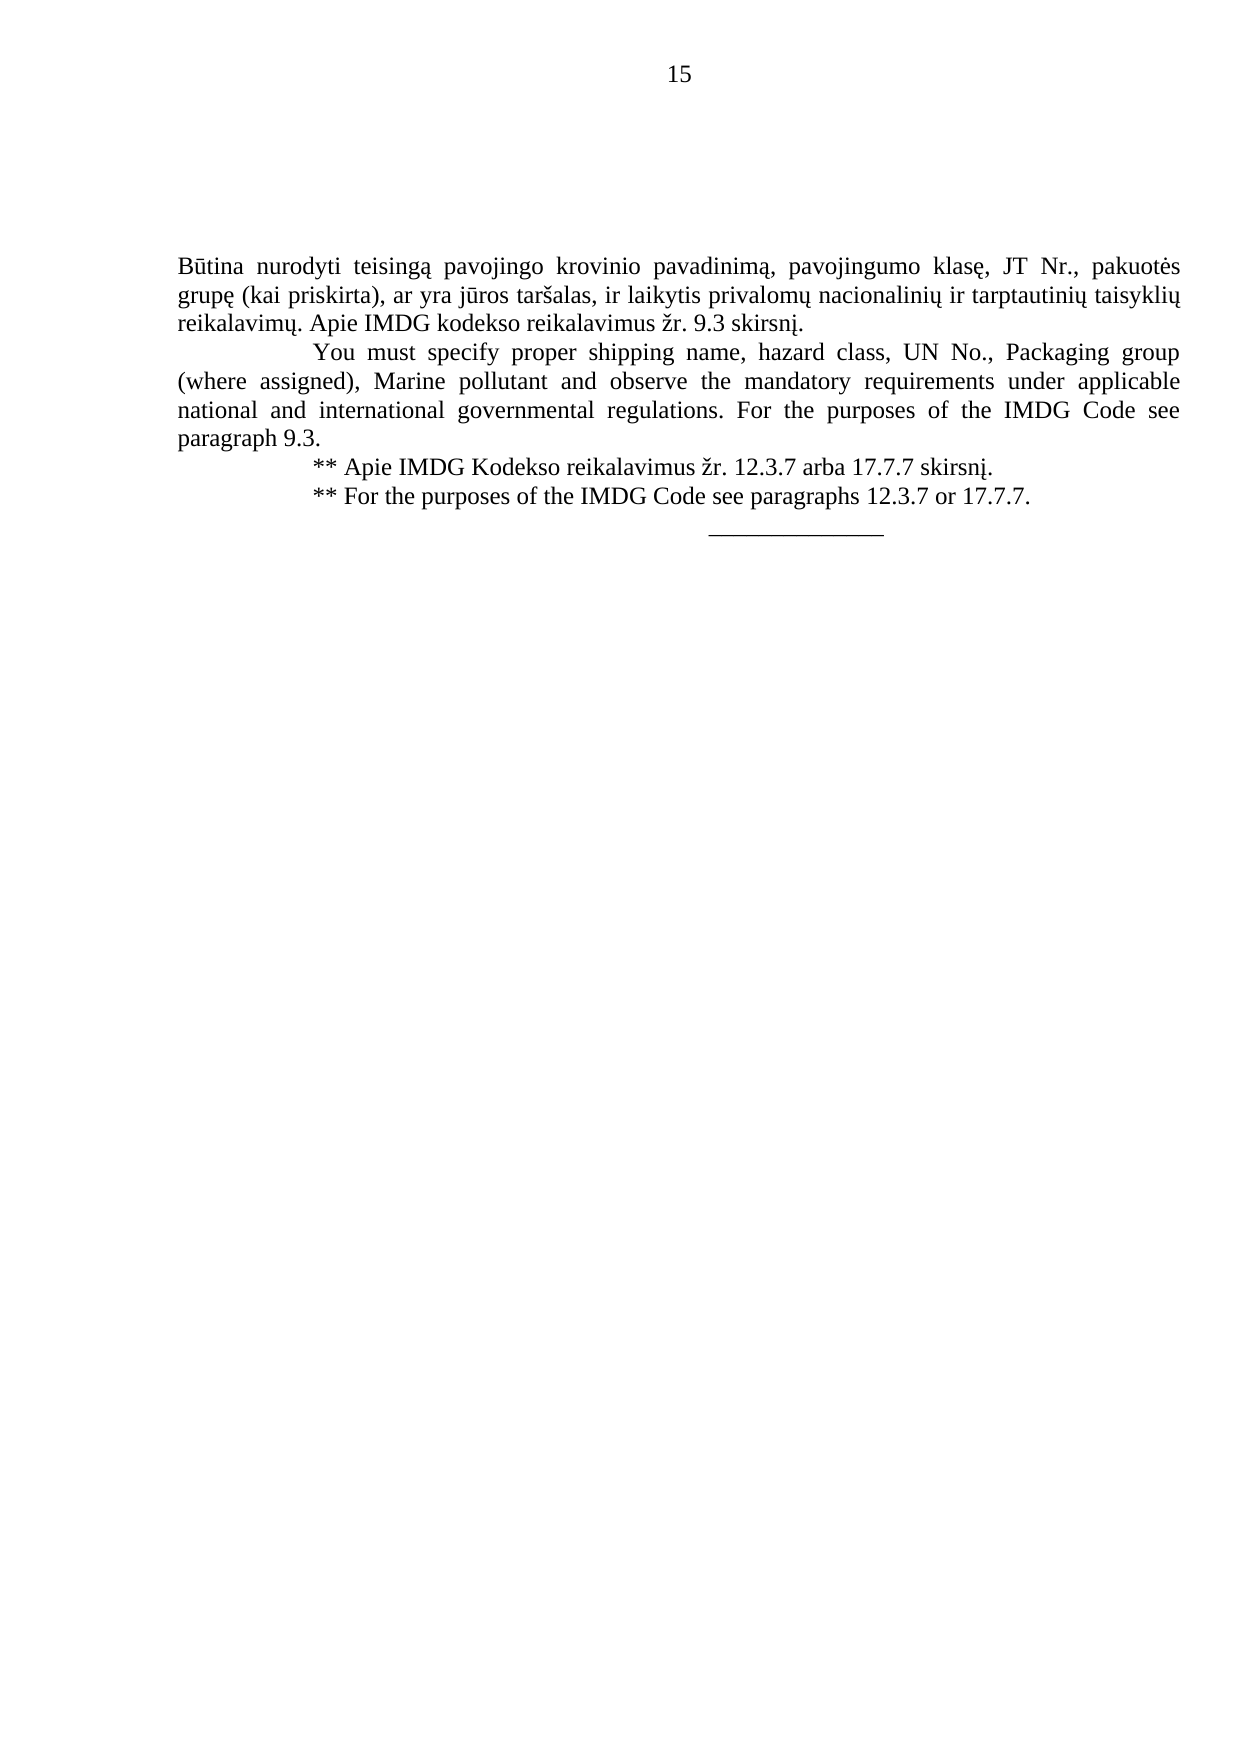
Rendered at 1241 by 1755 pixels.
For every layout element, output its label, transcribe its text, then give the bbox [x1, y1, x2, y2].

text ** For the purposes of the IMDG Code see paragraphs 12.3.7 or 17.7.7. [177, 481, 1181, 510]
text ** Apie IMDG Kodekso reikalavimus žr. 12.3.7 arba 17.7.7 skirsnį. [177, 452, 1181, 481]
text ______________ [177, 510, 1181, 538]
text Būtina nurodyti teisingą pavojingo krovinio pavadinimą, pavojingumo klasę, JT Nr., pakuotės grupę (kai priskirta), ar yra jūros taršalas, ir laikytis privalomų nacionalinių ir tarptautinių taisyklių reikalavimų. Apie IMDG kodekso reikalavimus žr. 9.3 skirsnį. [177, 251, 1181, 337]
text You must specify proper shipping name, hazard class, UN No., Packaging group (where assigned), Marine pollutant and observe the mandatory requirements under applicable national and international governmental regulations. For the purposes of the IMDG Code see paragraph 9.3. [177, 337, 1181, 452]
